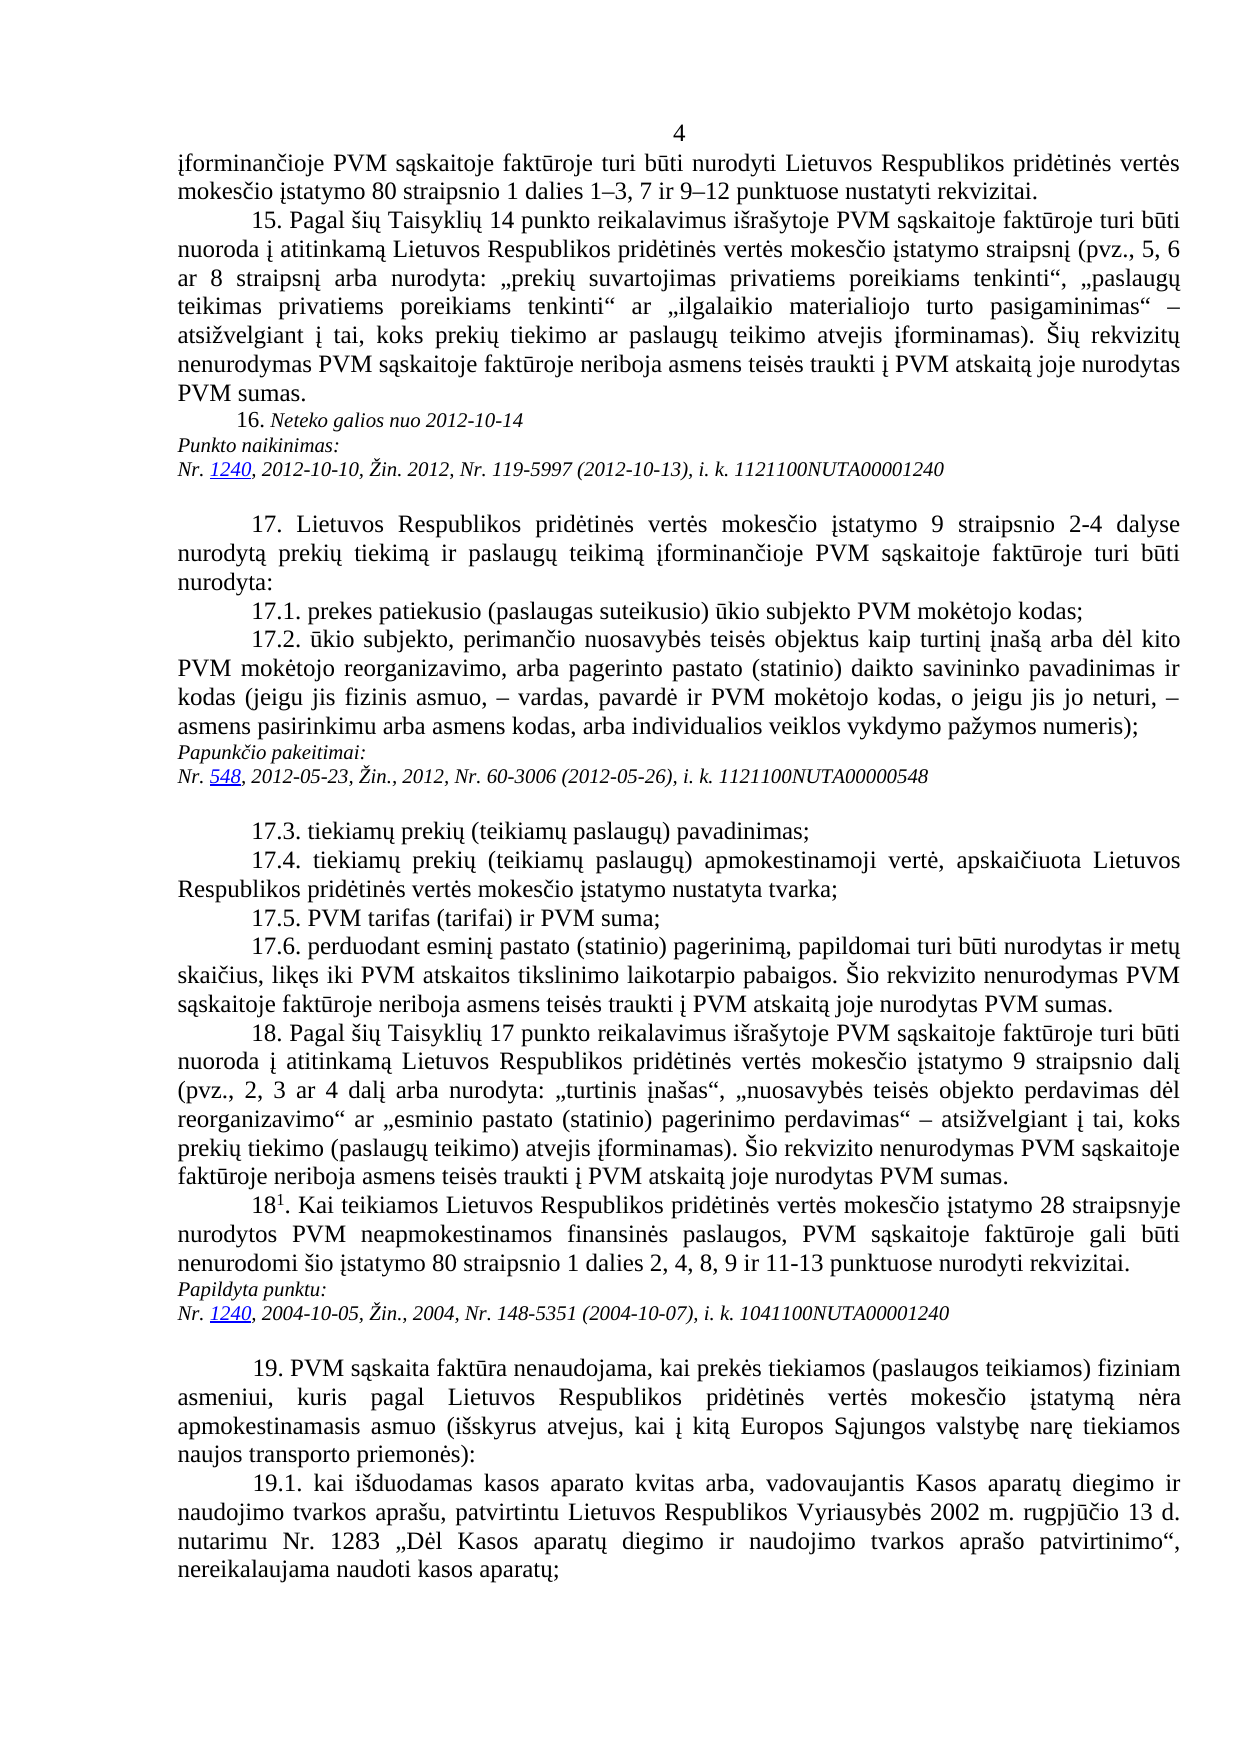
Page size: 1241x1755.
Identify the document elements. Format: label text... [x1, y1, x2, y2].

text 19.1. kai išduodamas kasos aparato kvitas arba, vadovaujantis Kasos aparatų diegimo ir naudojimo tvarkos aprašu, patvirtintu Lietuvos Respublikos Vyriausybės 2002 m. rugpjūčio 13 d. nutarimu Nr. 1283 „Dėl Kasos aparatų diegimo ir naudojimo tvarkos aprašo patvirtinimo“, nereikalaujama naudoti kasos aparatų; [177, 1468, 1181, 1583]
text įforminančioje PVM sąskaitoje faktūroje turi būti nurodyti Lietuvos Respublikos pridėtinės vertės mokesčio įstatymo 80 straipsnio 1 dalies 1–3, 7 ir 9–12 punktuose nustatyti rekvizitai. [177, 148, 1181, 205]
text 18. Pagal šių Taisyklių 17 punkto reikalavimus išrašytoje PVM sąskaitoje faktūroje turi būti nuoroda į atitinkamą Lietuvos Respublikos pridėtinės vertės mokesčio įstatymo 9 straipsnio dalį (pvz., 2, 3 ar 4 dalį arba nurodyta: „turtinis įnašas“, „nuosavybės teisės objekto perdavimas dėl reorganizavimo“ ar „esminio pastato (statinio) pagerinimo perdavimas“ – atsižvelgiant į tai, koks prekių tiekimo (paslaugų teikimo) atvejis įforminamas). Šio rekvizito nenurodymas PVM sąskaitoje faktūroje neriboja asmens teisės traukti į PVM atskaitą joje nurodytas PVM sumas. [177, 1018, 1181, 1190]
text 17.1. prekes patiekusio (paslaugas suteikusio) ūkio subjekto PVM mokėtojo kodas; [177, 596, 1181, 624]
text 181. Kai teikiamos Lietuvos Respublikos pridėtinės vertės mokesčio įstatymo 28 straipsnyje nurodytos PVM neapmokestinamos finansinės paslaugos, PVM sąskaitoje faktūroje gali būti nenurodomi šio įstatymo 80 straipsnio 1 dalies 2, 4, 8, 9 ir 11-13 punktuose nurodyti rekvizitai. [177, 1190, 1181, 1276]
text 16. Neteko galios nuo 2012-10-14 [177, 406, 1181, 433]
text 17.4. tiekiamų prekių (teikiamų paslaugų) apmokestinamoji vertė, apskaičiuota Lietuvos Respublikos pridėtinės vertės mokesčio įstatymo nustatyta tvarka; [177, 845, 1181, 903]
text 15. Pagal šių Taisyklių 14 punkto reikalavimus išrašytoje PVM sąskaitoje faktūroje turi būti nuoroda į atitinkamą Lietuvos Respublikos pridėtinės vertės mokesčio įstatymo straipsnį (pvz., 5, 6 ar 8 straipsnį arba nurodyta: „prekių suvartojimas privatiems poreikiams tenkinti“, „paslaugų teikimas privatiems poreikiams tenkinti“ ar „ilgalaikio materialiojo turto pasigaminimas“ – atsižvelgiant į tai, koks prekių tiekimo ar paslaugų teikimo atvejis įforminamas). Šių rekvizitų nenurodymas PVM sąskaitoje faktūroje neriboja asmens teisės traukti į PVM atskaitą joje nurodytas PVM sumas. [177, 205, 1181, 406]
text Nr. 1240, 2004-10-05, Žin., 2004, Nr. 148-5351 (2004-10-07), i. k. 1041100NUTA00001240 [177, 1301, 1181, 1324]
text Papunkčio pakeitimai: [177, 739, 1181, 764]
text 17.3. tiekiamų prekių (teikiamų paslaugų) pavadinimas; [177, 816, 1181, 845]
text 17.5. PVM tarifas (tarifai) ir PVM suma; [177, 903, 1181, 931]
text 17.2. ūkio subjekto, perimančio nuosavybės teisės objektus kaip turtinį įnašą arba dėl kito PVM mokėtojo reorganizavimo, arba pagerinto pastato (statinio) daikto savininko pavadinimas ir kodas (jeigu jis fizinis asmuo, – vardas, pavardė ir PVM mokėtojo kodas, o jeigu jis jo neturi, – asmens pasirinkimu arba asmens kodas, arba individualios veiklos vykdymo pažymos numeris); [177, 624, 1181, 739]
text 19. PVM sąskaita faktūra nenaudojama, kai prekės tiekiamos (paslaugos teikiamos) fiziniam asmeniui, kuris pagal Lietuvos Respublikos pridėtinės vertės mokesčio įstatymą nėra apmokestinamasis asmuo (išskyrus atvejus, kai į kitą Europos Sąjungos valstybę narę tiekiamos naujos transporto priemonės): [177, 1353, 1181, 1468]
text 17.6. perduodant esminį pastato (statinio) pagerinimą, papildomai turi būti nurodytas ir metų skaičius, likęs iki PVM atskaitos tikslinimo laikotarpio pabaigos. Šio rekvizito nenurodymas PVM sąskaitoje faktūroje neriboja asmens teisės traukti į PVM atskaitą joje nurodytas PVM sumas. [177, 931, 1181, 1018]
text Papildyta punktu: [177, 1276, 1181, 1301]
text Nr. 1240, 2012-10-10, Žin. 2012, Nr. 119-5997 (2012-10-13), i. k. 1121100NUTA00001240 [177, 457, 1181, 481]
text 17. Lietuvos Respublikos pridėtinės vertės mokesčio įstatymo 9 straipsnio 2-4 dalyse nurodytą prekių tiekimą ir paslaugų teikimą įforminančioje PVM sąskaitoje faktūroje turi būti nurodyta: [177, 509, 1181, 596]
text Nr. 548, 2012-05-23, Žin., 2012, Nr. 60-3006 (2012-05-26), i. k. 1121100NUTA00000548 [177, 764, 1181, 788]
text Punkto naikinimas: [177, 433, 1181, 457]
